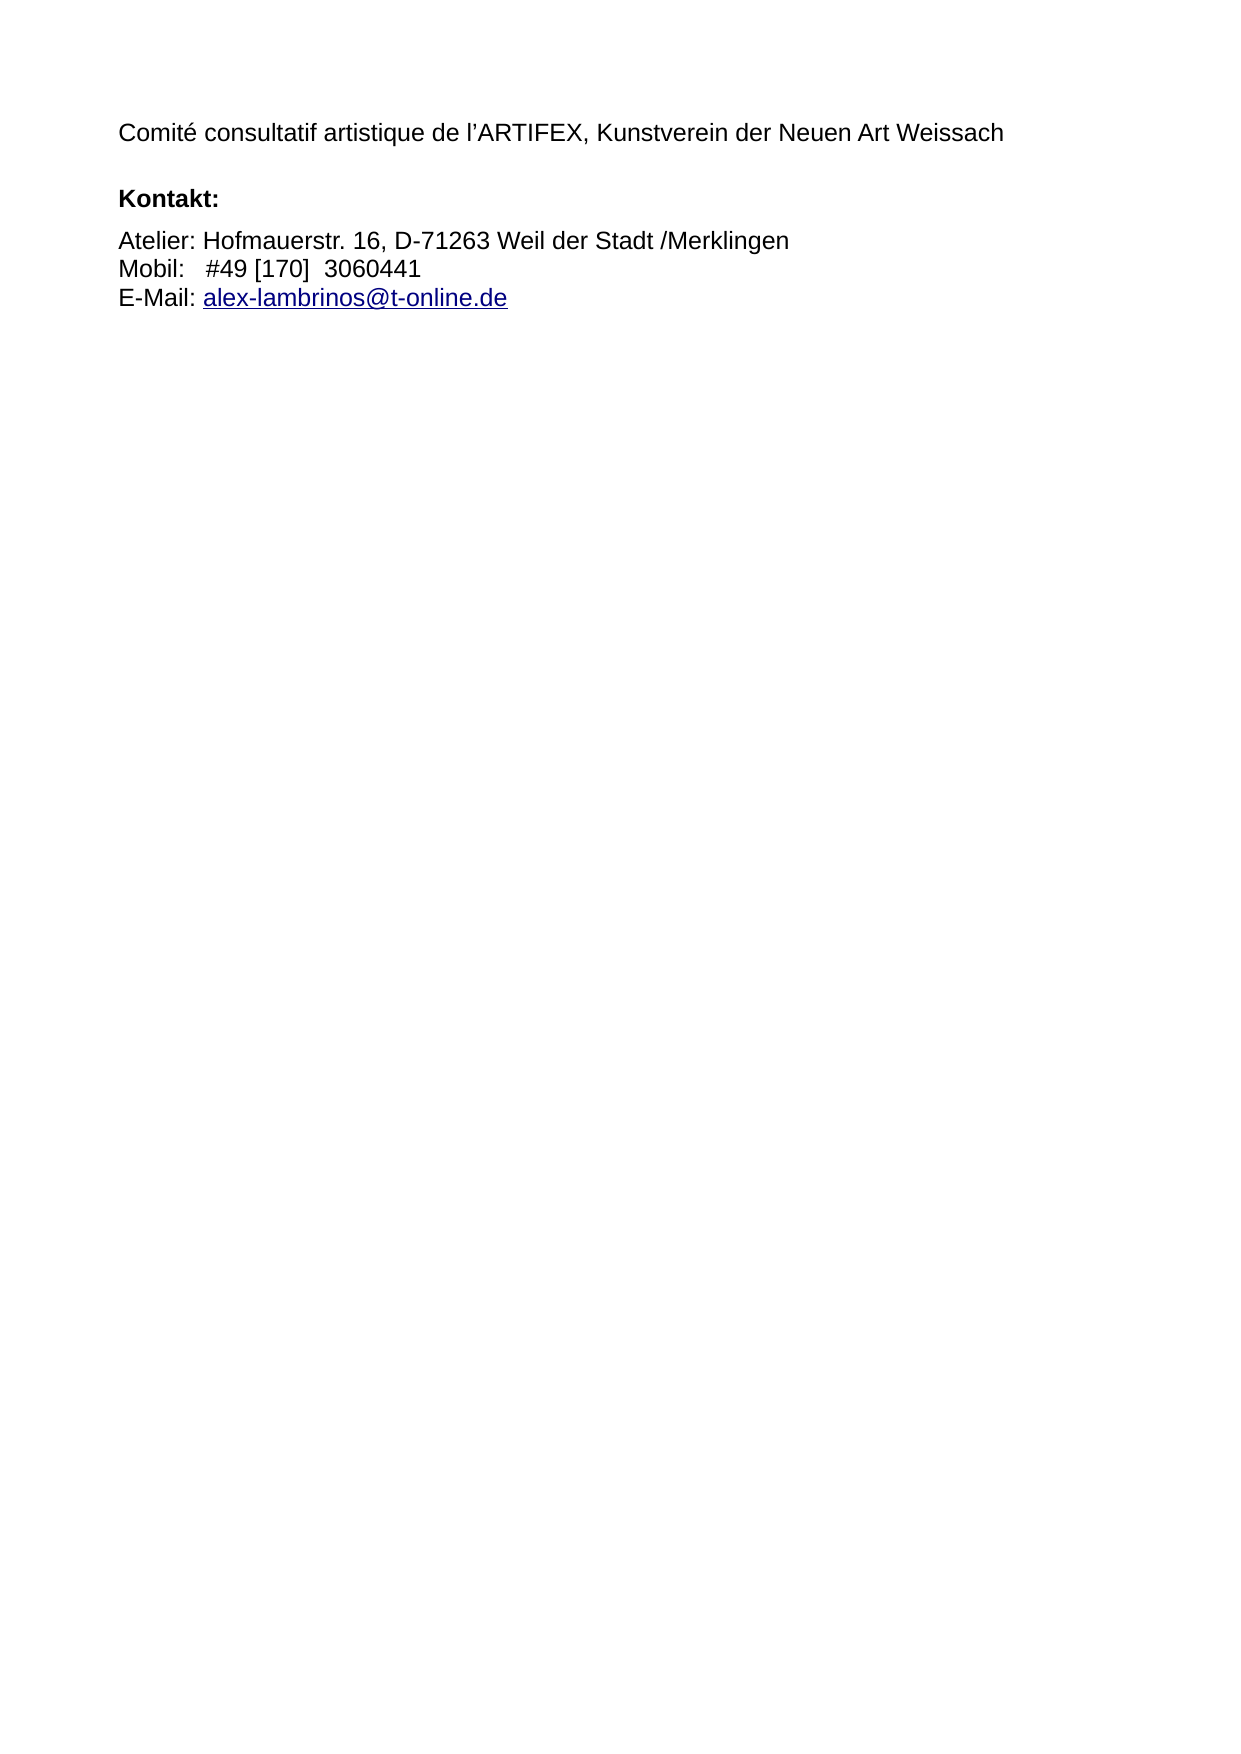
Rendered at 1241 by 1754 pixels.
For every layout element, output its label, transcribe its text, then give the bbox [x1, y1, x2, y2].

text Comité consultatif artistique de l’ARTIFEX, Kunstverein der Neuen Art Weissach [118, 118, 1122, 147]
subtitle Kontakt: [118, 184, 1122, 213]
text Atelier: Hofmauerstr. 16, D-71263 Weil der Stadt /Merklingen Mobil: #49 [170] 3060441 E-Mail: alex-lambrinos@t-online.de [118, 226, 1122, 312]
